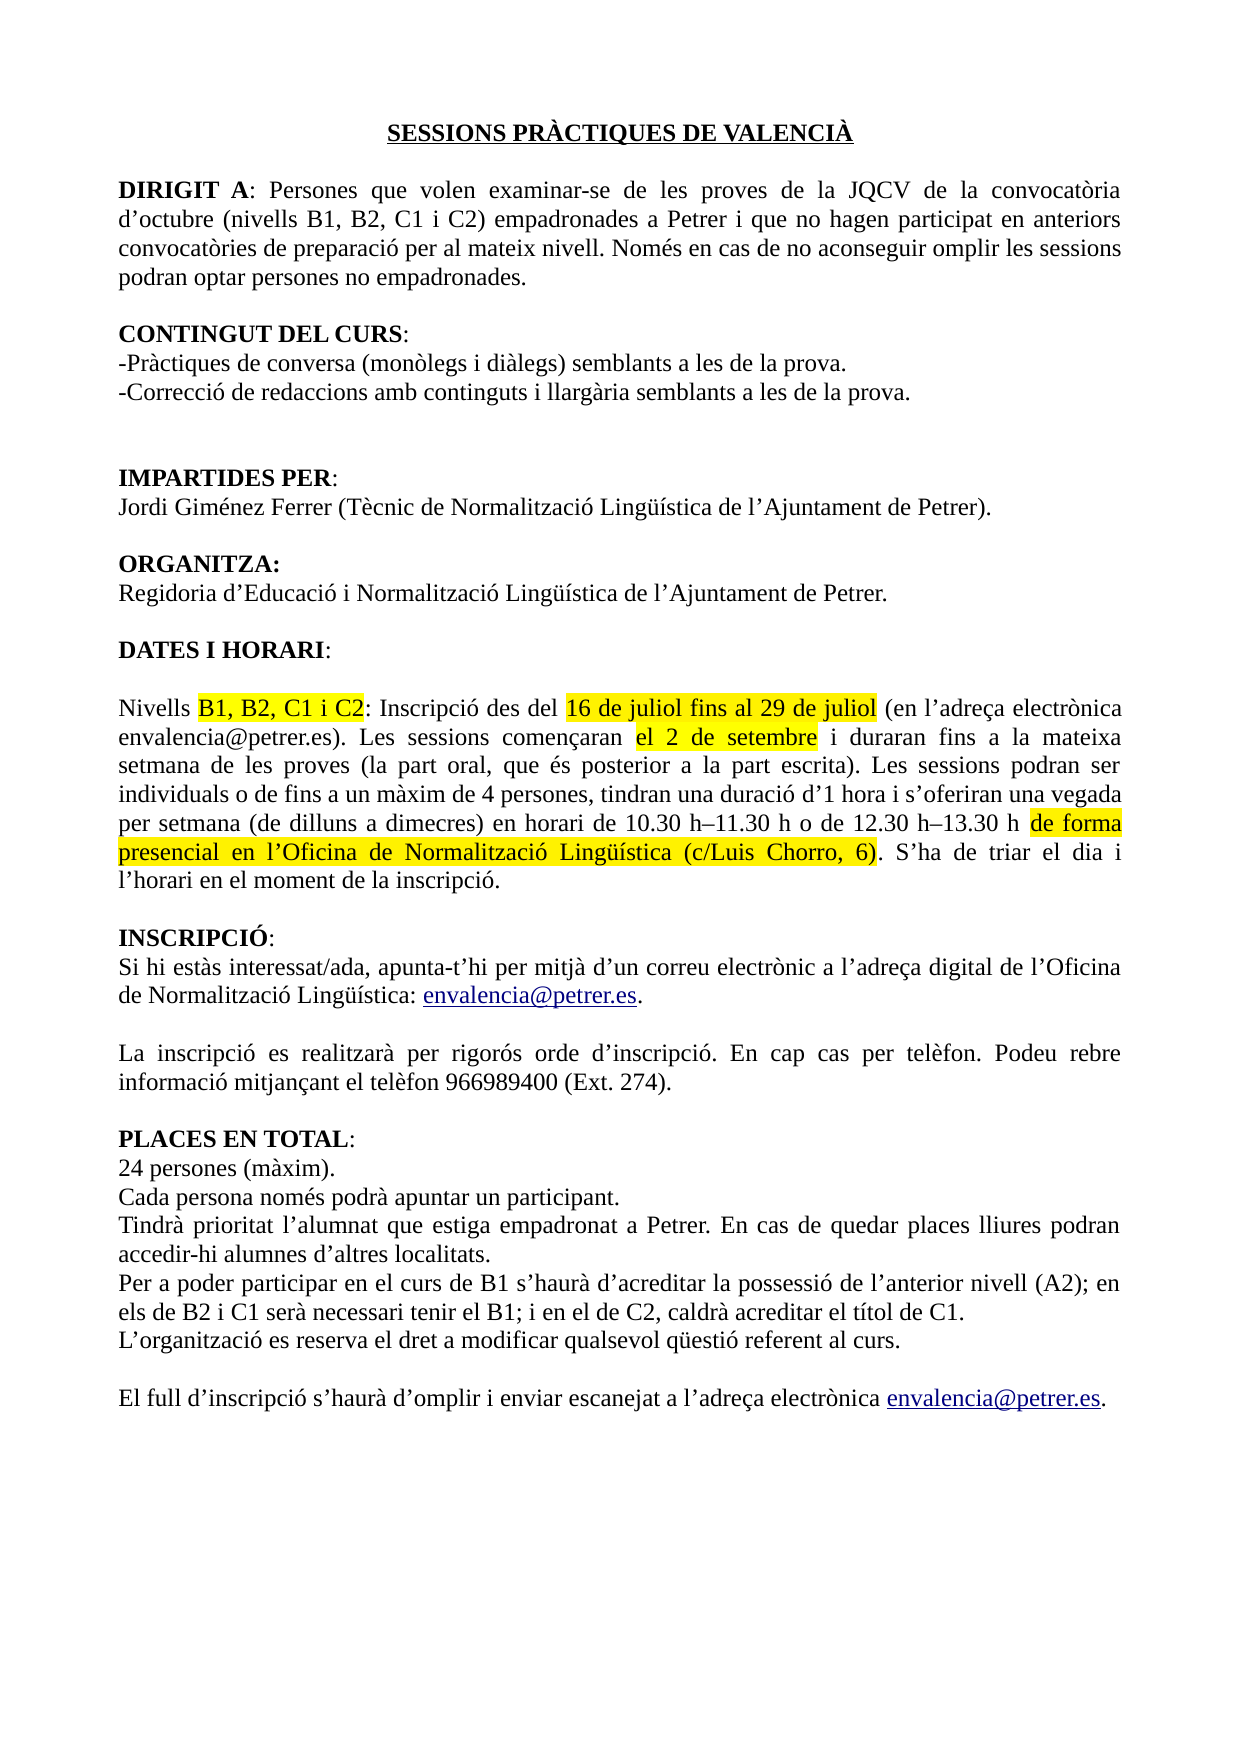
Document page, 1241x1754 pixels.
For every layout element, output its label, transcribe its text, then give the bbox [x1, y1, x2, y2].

text DATES I HORARI: [118, 636, 1122, 664]
text PLACES EN TOTAL: [118, 1124, 1122, 1153]
text IMPARTIDES PER: [118, 463, 1122, 492]
text Nivells B1, B2, C1 i C2: Inscripció des del 16 de juliol fins al 29 de juliol (en l’adreça electrònica envalencia@petrer.es). Les sessions començaran el 2 de setembre i duraran fins a la mateixa setmana de les proves (la part oral, que és posterior a la part escrita). Les sessions podran ser individuals o de fins a un màxim de 4 persones, tindran una duració d’1 hora i s’oferiran una vegada per setmana (de dilluns a dimecres) en horari de 10.30 h–11.30 h o de 12.30 h–13.30 h de forma presencial en l’Oficina de Normalització Lingüística (c/Luis Chorro, 6). S’ha de triar el dia i l’horari en el moment de la inscripció. [118, 693, 1122, 894]
text Si hi estàs interessat/ada, apunta-t’hi per mitjà d’un correu electrònic a l’adreça digital de l’Oficina de Normalització Lingüística: envalencia@petrer.es. [118, 952, 1122, 1009]
text Tindrà prioritat l’alumnat que estiga empadronat a Petrer. En cas de quedar places lliures podran accedir-hi alumnes d’altres localitats. [118, 1211, 1122, 1268]
text L’organització es reserva el dret a modificar qualsevol qüestió referent al curs. [118, 1326, 1122, 1354]
text Per a poder participar en el curs de B1 s’haurà d’acreditar la possessió de l’anterior nivell (A2); en els de B2 i C1 serà necessari tenir el B1; i en el de C2, caldrà acreditar el títol de C1. [118, 1268, 1122, 1326]
text Cada persona només podrà apuntar un participant. [118, 1182, 1122, 1211]
text INSCRIPCIÓ: [118, 923, 1122, 952]
text SESSIONS PRÀCTIQUES DE VALENCIÀ [118, 118, 1122, 147]
text Regidoria d’Educació i Normalització Lingüística de l’Ajuntament de Petrer. [118, 578, 1122, 607]
text -Pràctiques de conversa (monòlegs i diàlegs) semblants a les de la prova. [118, 348, 1122, 377]
text ORGANITZA: [118, 549, 1122, 578]
text El full d’inscripció s’haurà d’omplir i enviar escanejat a l’adreça electrònica envalencia@petrer.es. [118, 1383, 1122, 1412]
text La inscripció es realitzarà per rigorós orde d’inscripció. En cap cas per telèfon. Podeu rebre informació mitjançant el telèfon 966989400 (Ext. 274). [118, 1038, 1122, 1096]
text Jordi Giménez Ferrer (Tècnic de Normalització Lingüística de l’Ajuntament de Petrer). [118, 492, 1122, 521]
text DIRIGIT A: Persones que volen examinar-se de les proves de la JQCV de la convocatòria d’octubre (nivells B1, B2, C1 i C2) empadronades a Petrer i que no hagen participat en anteriors convocatòries de preparació per al mateix nivell. Només en cas de no aconseguir omplir les sessions podran optar persones no empadronades. [118, 176, 1122, 291]
text -Correcció de redaccions amb continguts i llargària semblants a les de la prova. [118, 377, 1122, 406]
text 24 persones (màxim). [118, 1153, 1122, 1182]
text CONTINGUT DEL CURS: [118, 319, 1122, 348]
